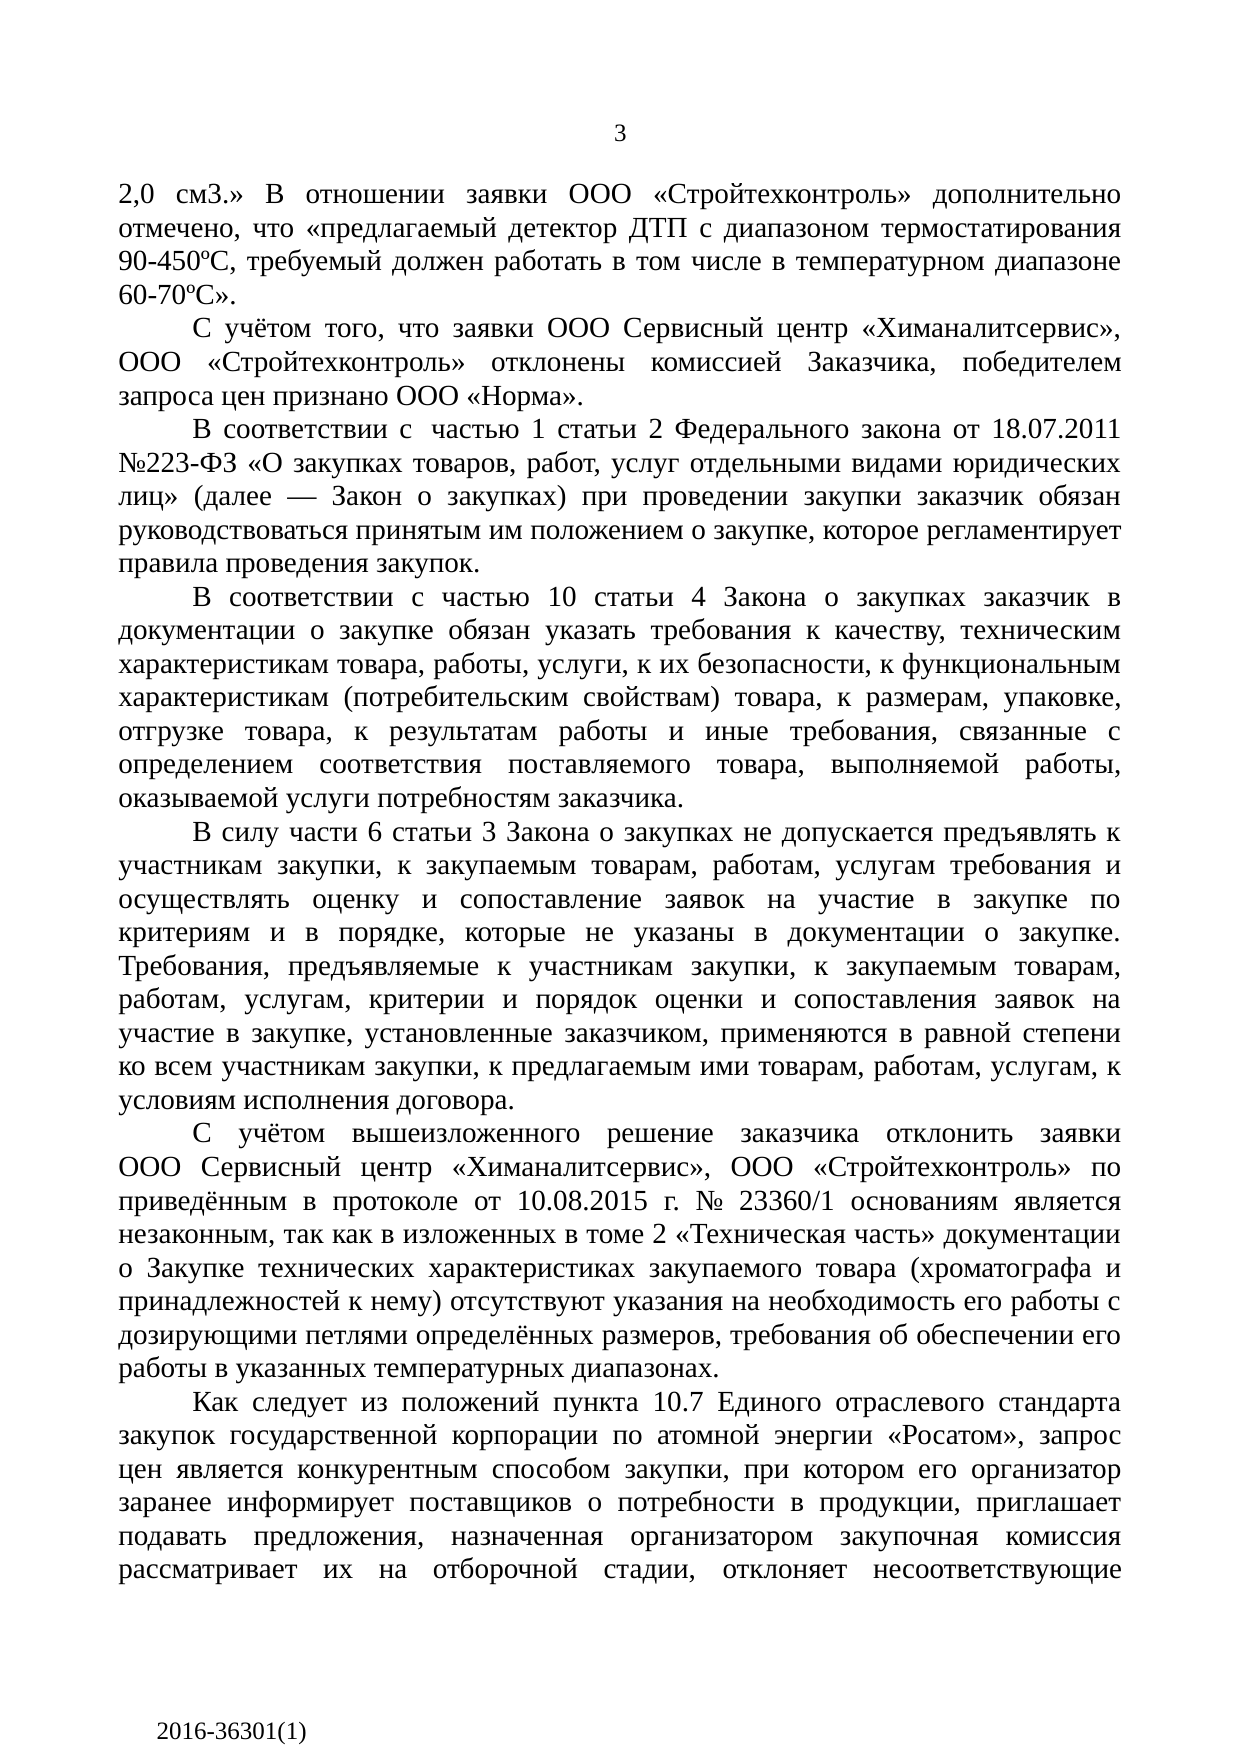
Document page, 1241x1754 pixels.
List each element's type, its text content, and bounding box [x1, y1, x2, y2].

text Как следует из положений пункта 10.7 Единого отраслевого стандарта закупок государственной корпорации по атомной энергии «Росатом», запрос цен является конкурентным способом закупки, при котором его организатор заранее информирует поставщиков о потребности в продукции, приглашает подавать предложения, назначенная организатором закупочная комиссия рассматривает их на отборочной стадии, отклоняет несоответствующие [118, 1384, 1122, 1585]
text С учётом того, что заявки ООО Сервисный центр «Химаналитсервис», ООО «Стройтехконтроль» отклонены комиссией Заказчика, победителем запроса цен признано ООО «Норма». [118, 311, 1122, 411]
text В соответствии с частью 10 статьи 4 Закона о закупках заказчик в документации о закупке обязан указать требования к качеству, техническим характеристикам товара, работы, услуги, к их безопасности, к функциональным характеристикам (потребительским свойствам) товара, к размерам, упаковке, отгрузке товара, к результатам работы и иные требования, связанные с определением соответствия поставляемого товара, выполняемой работы, оказываемой услуги потребностям заказчика. [118, 579, 1122, 814]
text В соответствии с частью 1 статьи 2 Федерального закона от 18.07.2011 №223-ФЗ «О закупках товаров, работ, услуг отдельными видами юридических лиц» (далее — Закон о закупках) при проведении закупки заказчик обязан руководствоваться принятым им положением о закупке, которое регламентирует правила проведения закупок. [118, 411, 1122, 579]
text С учётом вышеизложенного решение заказчика отклонить заявки ООО Сервисный центр «Химаналитсервис», ООО «Стройтехконтроль» по приведённым в протоколе от 10.08.2015 г. № 23360/1 основаниям является незаконным, так как в изложенных в томе 2 «Техническая часть» документации о Закупке технических характеристиках закупаемого товара (хроматографа и принадлежностей к нему) отсутствуют указания на необходимость его работы с дозирующими петлями определённых размеров, требования об обеспечении его работы в указанных температурных диапазонах. [118, 1116, 1122, 1384]
text В силу части 6 статьи 3 Закона о закупках не допускается предъявлять к участникам закупки, к закупаемым товарам, работам, услугам требования и осуществлять оценку и сопоставление заявок на участие в закупке по критериям и в порядке, которые не указаны в документации о закупке. Требования, предъявляемые к участникам закупки, к закупаемым товарам, работам, услугам, критерии и порядок оценки и сопоставления заявок на участие в закупке, установленные заказчиком, применяются в равной степени ко всем участникам закупки, к предлагаемым ими товарам, работам, услугам, к условиям исполнения договора. [118, 814, 1122, 1116]
text 2,0 см3.» В отношении заявки ООО «Стройтехконтроль» дополнительно отмечено, что «предлагаемый детектор ДТП с диапазоном термостатирования 90-450ºС, требуемый должен работать в том числе в температурном диапазоне 60-70ºС». [118, 176, 1122, 311]
